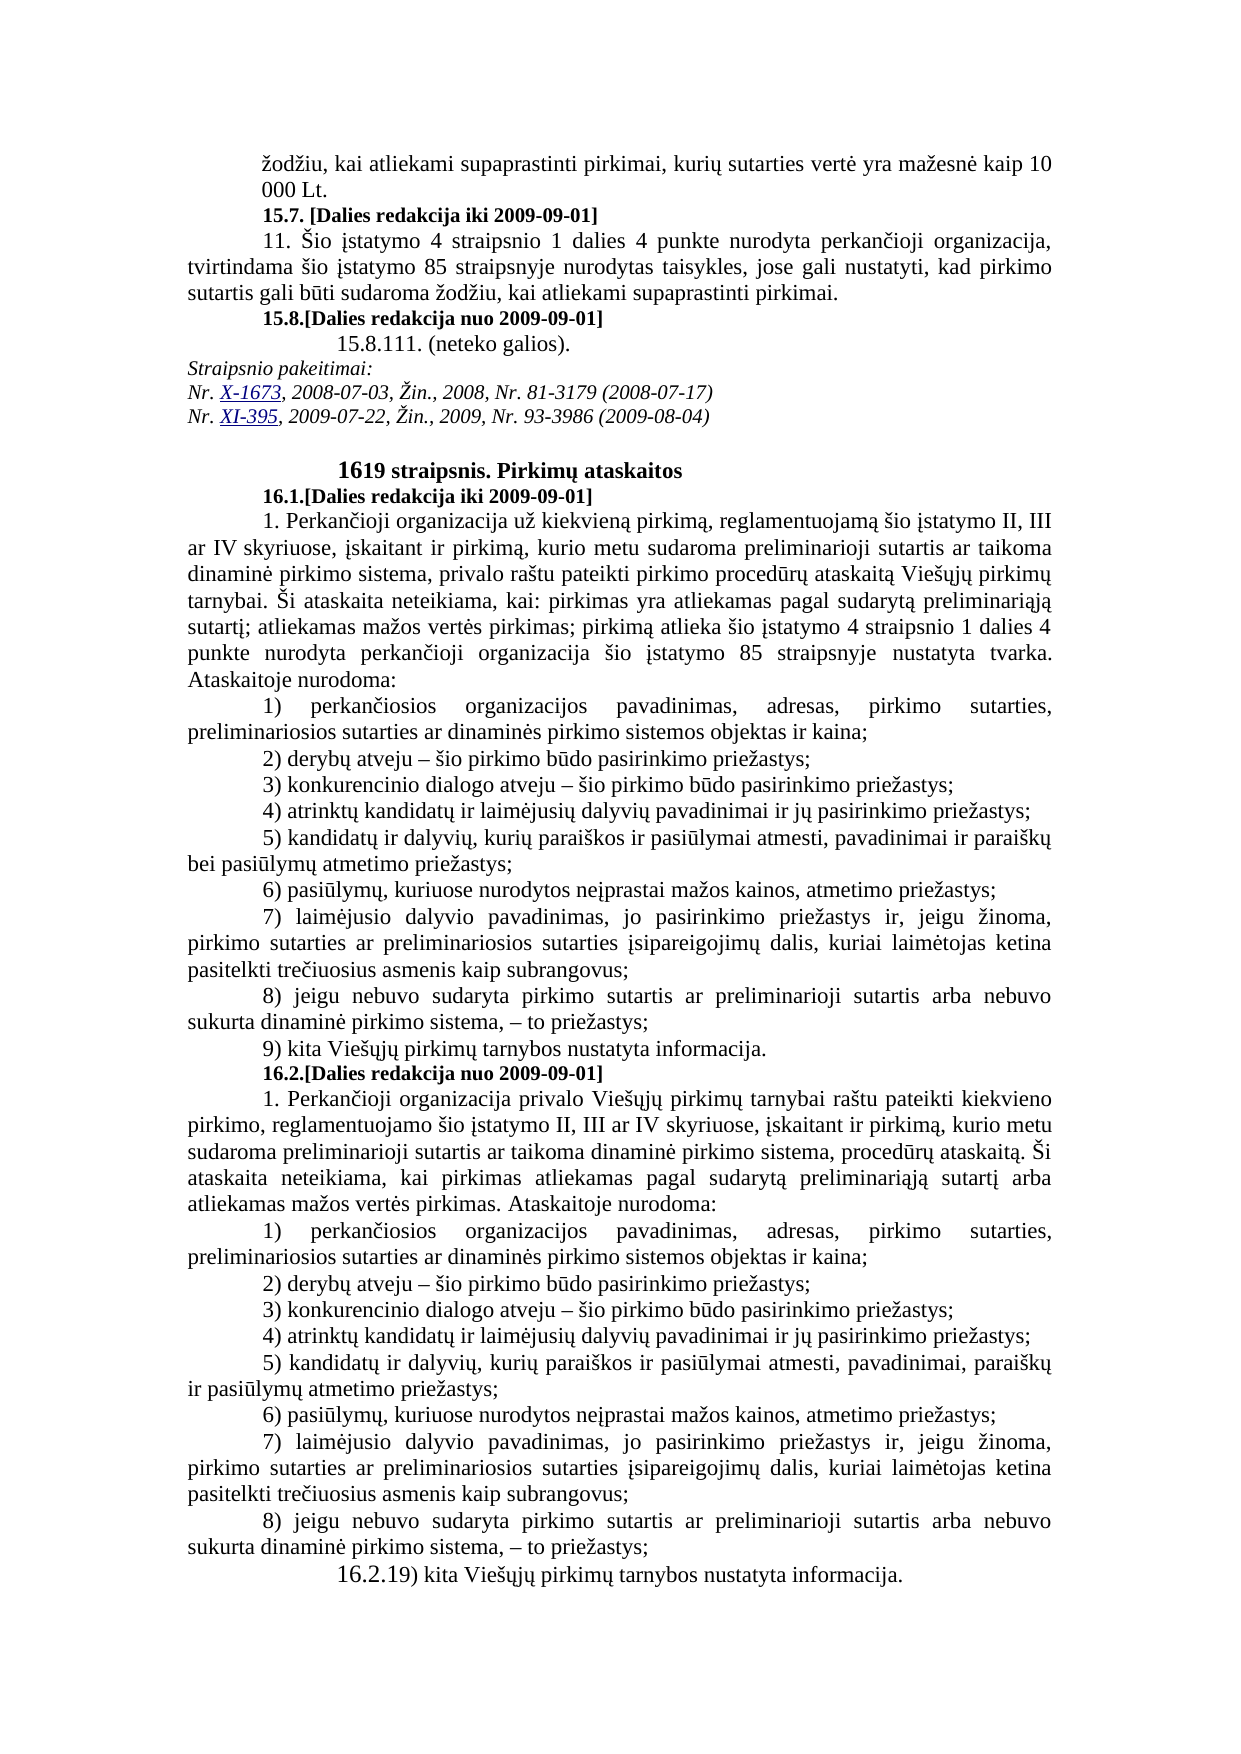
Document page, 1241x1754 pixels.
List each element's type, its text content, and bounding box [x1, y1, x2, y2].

subtitle 19 straipsnis. Pirkimų ataskaitos [187, 455, 1053, 483]
text 3) konkurencinio dialogo atveju – šio pirkimo būdo pasirinkimo priežastys; [187, 1296, 1053, 1322]
text Straipsnio pakeitimai: [187, 356, 1053, 380]
text 4) atrinktų kandidatų ir laimėjusių dalyvių pavadinimai ir jų pasirinkimo priežastys; [187, 797, 1053, 824]
text 2) derybų atveju – šio pirkimo būdo pasirinkimo priežastys; [187, 745, 1053, 771]
subtitle 11. (neteko galios). [187, 330, 1053, 356]
text 7) laimėjusio dalyvio pavadinimas, jo pasirinkimo priežastys ir, jeigu žinoma, pirkimo sutarties ar preliminariosios sutarties įsipareigojimų dalis, kuriai laimėtojas ketina pasitelkti trečiuosius asmenis kaip subrangovus; [187, 1428, 1053, 1507]
subtitle [Dalies redakcija iki 2009-09-01] [187, 483, 1053, 508]
subtitle 9) kita Viešųjų pirkimų tarnybos nustatyta informacija. [187, 1559, 1053, 1588]
subtitle žodžiu, kai atliekami supaprastinti pirkimai, kurių sutarties vertė yra mažesnė kaip 10 000 Lt. [187, 150, 1053, 203]
text 6) pasiūlymų, kuriuose nurodytos neįprastai mažos kainos, atmetimo priežastys; [187, 877, 1053, 903]
subtitle [Dalies redakcija iki 2009-09-01] [187, 203, 1053, 227]
subtitle [Dalies redakcija nuo 2009-09-01] [187, 306, 1053, 330]
text 1. Perkančioji organizacija privalo Viešųjų pirkimų tarnybai raštu pateikti kiekvieno pirkimo, reglamentuojamo šio įstatymo II, III ar IV skyriuose, įskaitant ir pirkimą, kurio metu sudaroma preliminarioji sutartis ar taikoma dinaminė pirkimo sistema, procedūrų ataskaitą. Ši ataskaita neteikiama, kai pirkimas atliekamas pagal sudarytą preliminariąją sutartį arba atliekamas mažos vertės pirkimas. Ataskaitoje nurodoma: [187, 1085, 1053, 1217]
text 9) kita Viešųjų pirkimų tarnybos nustatyta informacija. [187, 1035, 1053, 1061]
text 1. Perkančioji organizacija už kiekvieną pirkimą, reglamentuojamą šio įstatymo II, III ar IV skyriuose, įskaitant ir pirkimą, kurio metu sudaroma preliminarioji sutartis ar taikoma dinaminė pirkimo sistema, privalo raštu pateikti pirkimo procedūrų ataskaitą Viešųjų pirkimų tarnybai. Ši ataskaita neteikiama, kai: pirkimas yra atliekamas pagal sudarytą preliminariąją sutartį; atliekamas mažos vertės pirkimas; pirkimą atlieka šio įstatymo 4 straipsnio 1 dalies 4 punkte nurodyta perkančioji organizacija šio įstatymo 85 straipsnyje nustatyta tvarka. Ataskaitoje nurodoma: [187, 508, 1053, 692]
text 7) laimėjusio dalyvio pavadinimas, jo pasirinkimo priežastys ir, jeigu žinoma, pirkimo sutarties ar preliminariosios sutarties įsipareigojimų dalis, kuriai laimėtojas ketina pasitelkti trečiuosius asmenis kaip subrangovus; [187, 903, 1053, 982]
text 5) kandidatų ir dalyvių, kurių paraiškos ir pasiūlymai atmesti, pavadinimai, paraiškų ir pasiūlymų atmetimo priežastys; [187, 1349, 1053, 1401]
text 6) pasiūlymų, kuriuose nurodytos neįprastai mažos kainos, atmetimo priežastys; [187, 1401, 1053, 1428]
text 1) perkančiosios organizacijos pavadinimas, adresas, pirkimo sutarties, preliminariosios sutarties ar dinaminės pirkimo sistemos objektas ir kaina; [187, 1217, 1053, 1269]
text 3) konkurencinio dialogo atveju – šio pirkimo būdo pasirinkimo priežastys; [187, 771, 1053, 797]
text Nr. X-1673, 2008-07-03, Žin., 2008, Nr. 81-3179 (2008-07-17) [187, 380, 1053, 404]
text 8) jeigu nebuvo sudaryta pirkimo sutartis ar preliminarioji sutartis arba nebuvo sukurta dinaminė pirkimo sistema, – to priežastys; [187, 982, 1053, 1035]
text 1) perkančiosios organizacijos pavadinimas, adresas, pirkimo sutarties, preliminariosios sutarties ar dinaminės pirkimo sistemos objektas ir kaina; [187, 692, 1053, 745]
text 11. Šio įstatymo 4 straipsnio 1 dalies 4 punkte nurodyta perkančioji organizacija, tvirtindama šio įstatymo 85 straipsnyje nurodytas taisykles, jose gali nustatyti, kad pirkimo sutartis gali būti sudaroma žodžiu, kai atliekami supaprastinti pirkimai. [187, 227, 1053, 306]
text 5) kandidatų ir dalyvių, kurių paraiškos ir pasiūlymai atmesti, pavadinimai ir paraiškų bei pasiūlymų atmetimo priežastys; [187, 824, 1053, 877]
text 2) derybų atveju – šio pirkimo būdo pasirinkimo priežastys; [187, 1269, 1053, 1296]
subtitle [Dalies redakcija nuo 2009-09-01] [187, 1061, 1053, 1085]
text 8) jeigu nebuvo sudaryta pirkimo sutartis ar preliminarioji sutartis arba nebuvo sukurta dinaminė pirkimo sistema, – to priežastys; [187, 1507, 1053, 1559]
text 4) atrinktų kandidatų ir laimėjusių dalyvių pavadinimai ir jų pasirinkimo priežastys; [187, 1322, 1053, 1349]
text Nr. XI-395, 2009-07-22, Žin., 2009, Nr. 93-3986 (2009-08-04) [187, 404, 1053, 428]
